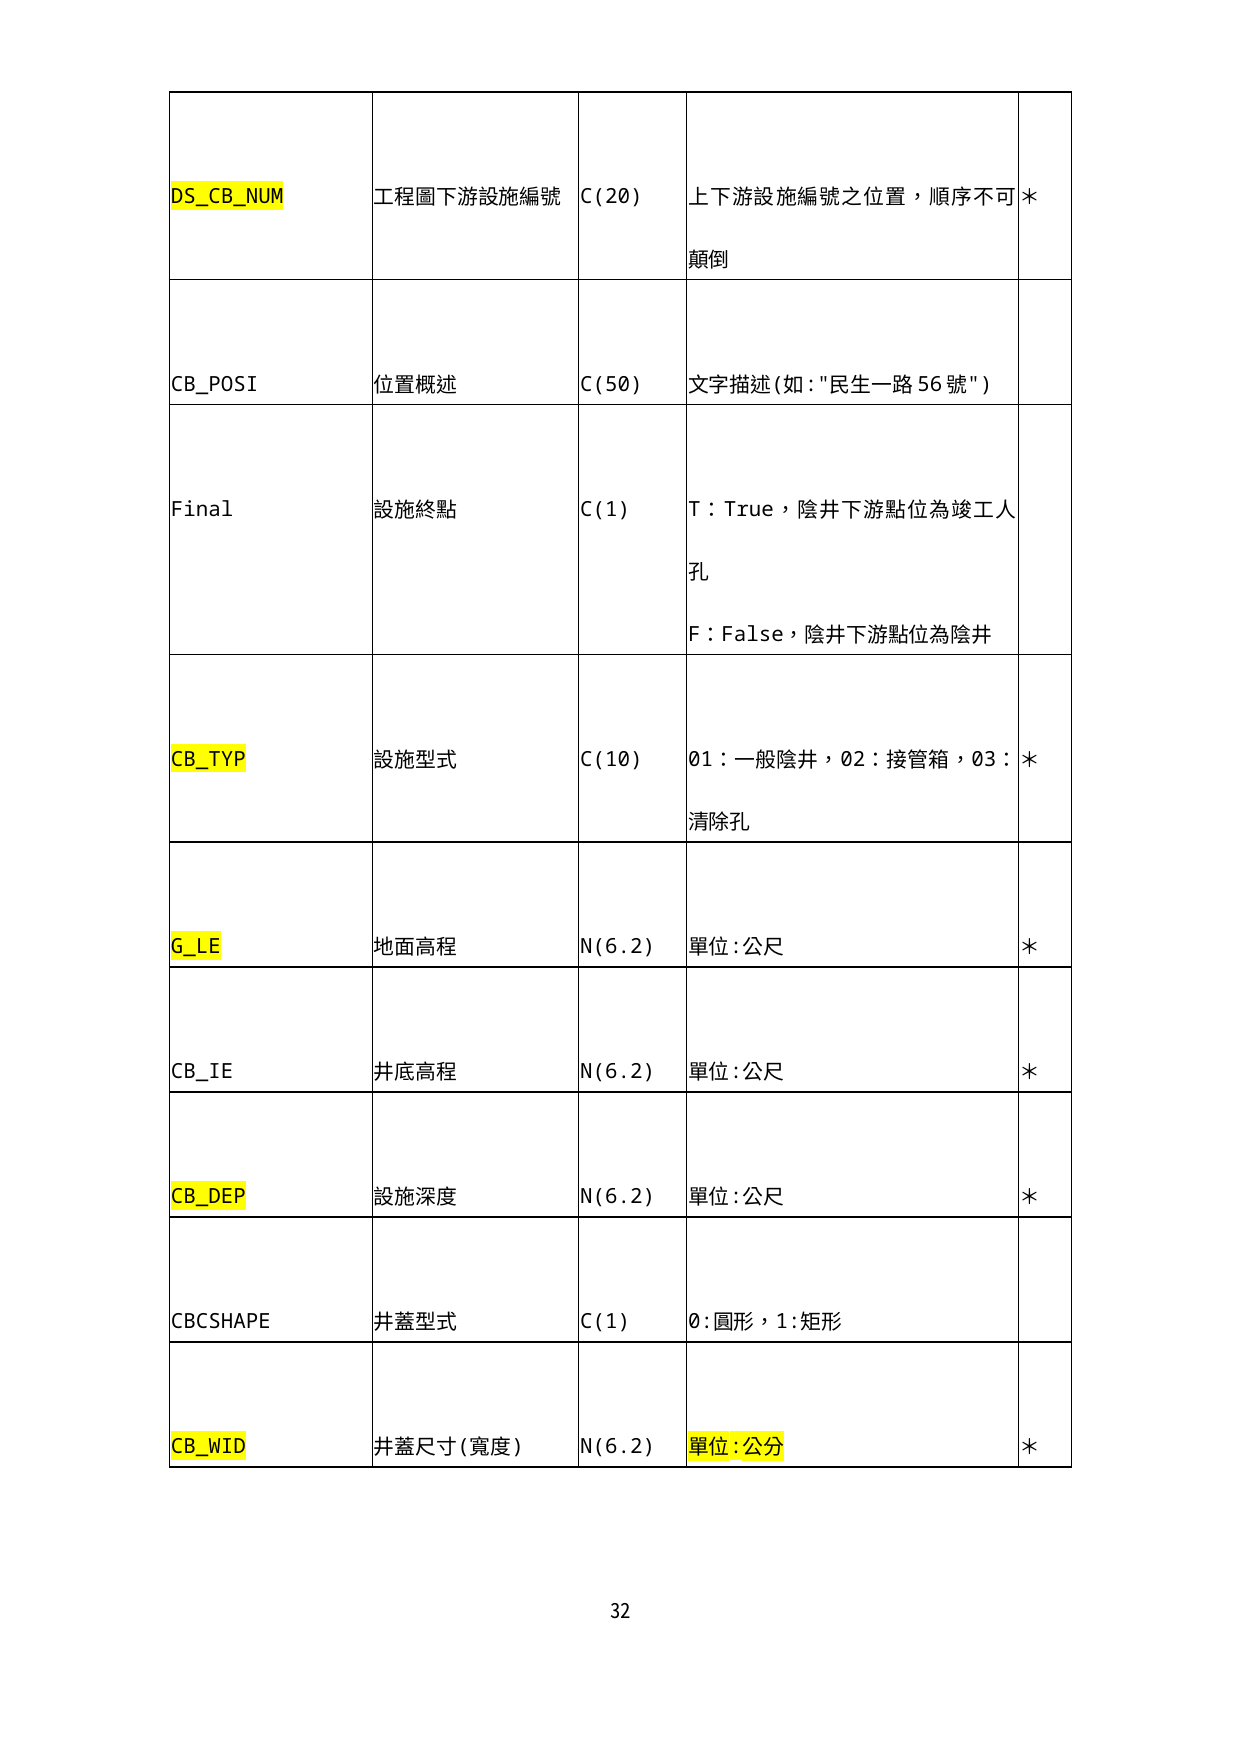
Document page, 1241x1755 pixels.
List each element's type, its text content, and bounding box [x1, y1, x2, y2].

table_cell [1019, 405, 1071, 654]
table_cell C(20) [579, 93, 686, 279]
table_cell 井蓋型式 [373, 1218, 578, 1341]
table_cell ＊ [1019, 655, 1071, 841]
table_cell ＊ [1019, 1343, 1071, 1466]
table_cell 0:圓形，1:矩形 [687, 1218, 1018, 1341]
table_cell CB_TYP [170, 655, 372, 841]
table_cell 單位:公尺 [687, 843, 1018, 966]
table_cell ＊ [1019, 1093, 1071, 1216]
table_cell 設施型式 [373, 655, 578, 841]
table_cell [1019, 280, 1071, 404]
table_cell G_LE [170, 843, 372, 966]
table_cell C(10) [579, 655, 686, 841]
table_cell 地面高程 [373, 843, 578, 966]
table_cell 單位:公尺 [687, 1093, 1018, 1216]
table_cell N(6.2) [579, 1343, 686, 1466]
table_cell CBCSHAPE [170, 1218, 372, 1341]
table_cell CB_IE [170, 968, 372, 1091]
table_cell CB_WID [170, 1343, 372, 1466]
table_cell N(6.2) [579, 968, 686, 1091]
table_cell Final [170, 405, 372, 654]
table_cell N(6.2) [579, 843, 686, 966]
table_cell CB_DEP [170, 1093, 372, 1216]
table_cell T：True，陰井下游點位為竣工人孔 F：False，陰井下游點位為陰井 [687, 405, 1018, 654]
table_cell 位置概述 [373, 280, 578, 404]
table_cell [1019, 1218, 1071, 1341]
table_cell 01：一般陰井，02：接管箱，03：清除孔 [687, 655, 1018, 841]
table_cell 井蓋尺寸(寬度) [373, 1343, 578, 1466]
table_cell DS_CB_NUM [170, 93, 372, 279]
table_cell CB_POSI [170, 280, 372, 404]
table_cell ＊ [1019, 93, 1071, 279]
table_cell N(6.2) [579, 1093, 686, 1216]
table_cell 文字描述(如:"民生一路56號") [687, 280, 1018, 404]
table_cell 單位:公分 [687, 1343, 1018, 1466]
table_cell 工程圖下游設施編號 [373, 93, 578, 279]
table_cell C(1) [579, 405, 686, 654]
table_cell ＊ [1019, 843, 1071, 966]
table_cell C(50) [579, 280, 686, 404]
table_cell 井底高程 [373, 968, 578, 1091]
table_cell C(1) [579, 1218, 686, 1341]
table_cell ＊ [1019, 968, 1071, 1091]
table_cell 設施深度 [373, 1093, 578, 1216]
table_cell 上下游設施編號之位置，順序不可顛倒 [687, 93, 1018, 279]
table_cell 設施終點 [373, 405, 578, 654]
table_cell 單位:公尺 [687, 968, 1018, 1091]
